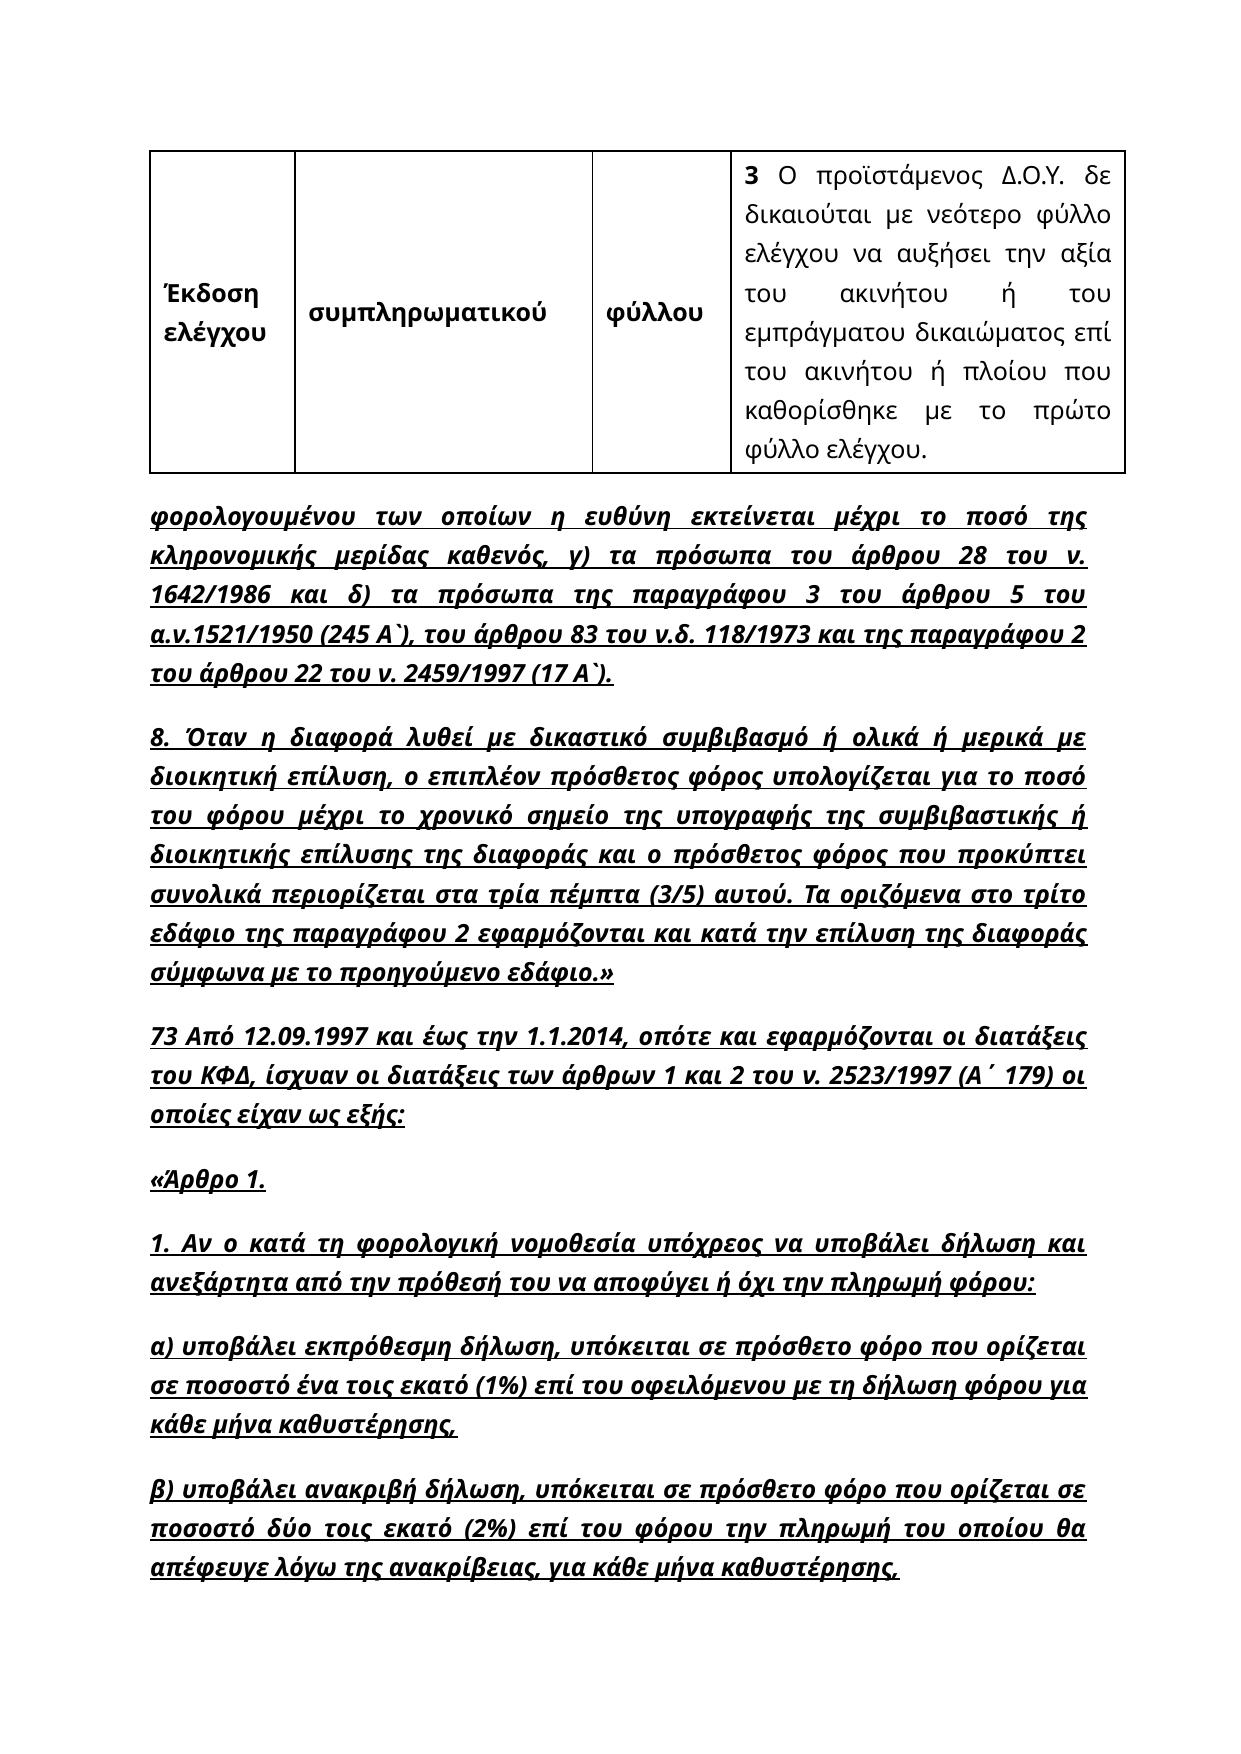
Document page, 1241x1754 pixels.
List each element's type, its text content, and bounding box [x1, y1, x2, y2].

text 8. Όταν η διαφορά λυθεί με δικαστικό συμβιβασμό ή ολικά ή μερικά με διοικητική επίλυση, ο επιπλέον πρόσθετος φόρος υπολογίζεται για το ποσό του φόρου μέχρι το χρονικό σημείο της υπογραφής της συμβιβαστικής ή διοικητικής επίλυσης της διαφοράς και ο πρόσθετος φόρος που προκύπτει συνολικά περιορίζεται στα τρία πέμπτα (3/5) αυτού. Τα οριζόμενα στο τρίτο εδάφιο της παραγράφου 2 εφαρμόζονται και κατά την επίλυση της διαφοράς σύμφωνα με το προηγούμενο εδάφιο.» [150, 720, 1090, 989]
text φορολογουμένου των οποίων η ευθύνη εκτείνεται μέχρι το ποσό της κληρονομικής μερίδας καθενός, γ) τα πρόσωπα του άρθρου 28 του ν. 1642/1986 και δ) τα πρόσωπα της παραγράφου 3 του άρθρου 5 του α.ν.1521/1950 (245 Α`), του άρθρου 83 του ν.δ. 118/1973 και της παραγράφου 2 του άρθρου 22 του ν. 2459/1997 (17 Α`). [150, 499, 1090, 689]
table_cell Έκδοση ελέγχου [151, 152, 294, 472]
text 73 Από 12.09.1997 και έως την 1.1.2014, οπότε και εφαρμόζονται οι διατάξεις του ΚΦΔ, ίσχυαν οι διατάξεις των άρθρων 1 και 2 του ν. 2523/1997 (Α΄ 179) οι οποίες είχαν ως εξής: [150, 1019, 1090, 1131]
table_cell φύλλου [593, 152, 730, 472]
table_cell 3 Ο προϊστάμενος Δ.Ο.Υ. δε δικαιούται με νεότερο φύλλο ελέγχου να αυξήσει την αξία του ακινήτου ή του εμπράγματου δικαιώματος επί του ακινήτου ή πλοίου που καθορίσθηκε με το πρώτο φύλλο ελέγχου. [732, 152, 1124, 472]
text «Άρθρο 1. [150, 1161, 1090, 1195]
text β) υποβάλει ανακριβή δήλωση, υπόκειται σε πρόσθετο φόρο που ορίζεται σε ποσοστό δύο τοις εκατό (2%) επί του φόρου την πληρωμή του οποίου θα απέφευγε λόγω της ανακρίβειας, για κάθε μήνα καθυστέρησης, [150, 1471, 1090, 1584]
table_cell συμπληρωματικού [296, 152, 592, 472]
text α) υποβάλει εκπρόθεσμη δήλωση, υπόκειται σε πρόσθετο φόρο που ορίζεται σε ποσοστό ένα τοις εκατό (1%) επί του οφειλόμενου με τη δήλωση φόρου για κάθε μήνα καθυστέρησης, [150, 1329, 1090, 1441]
text 1. Αν ο κατά τη φορολογική νομοθεσία υπόχρεος να υποβάλει δήλωση και ανεξάρτητα από την πρόθεσή του να αποφύγει ή όχι την πληρωμή φόρου: [150, 1226, 1090, 1299]
